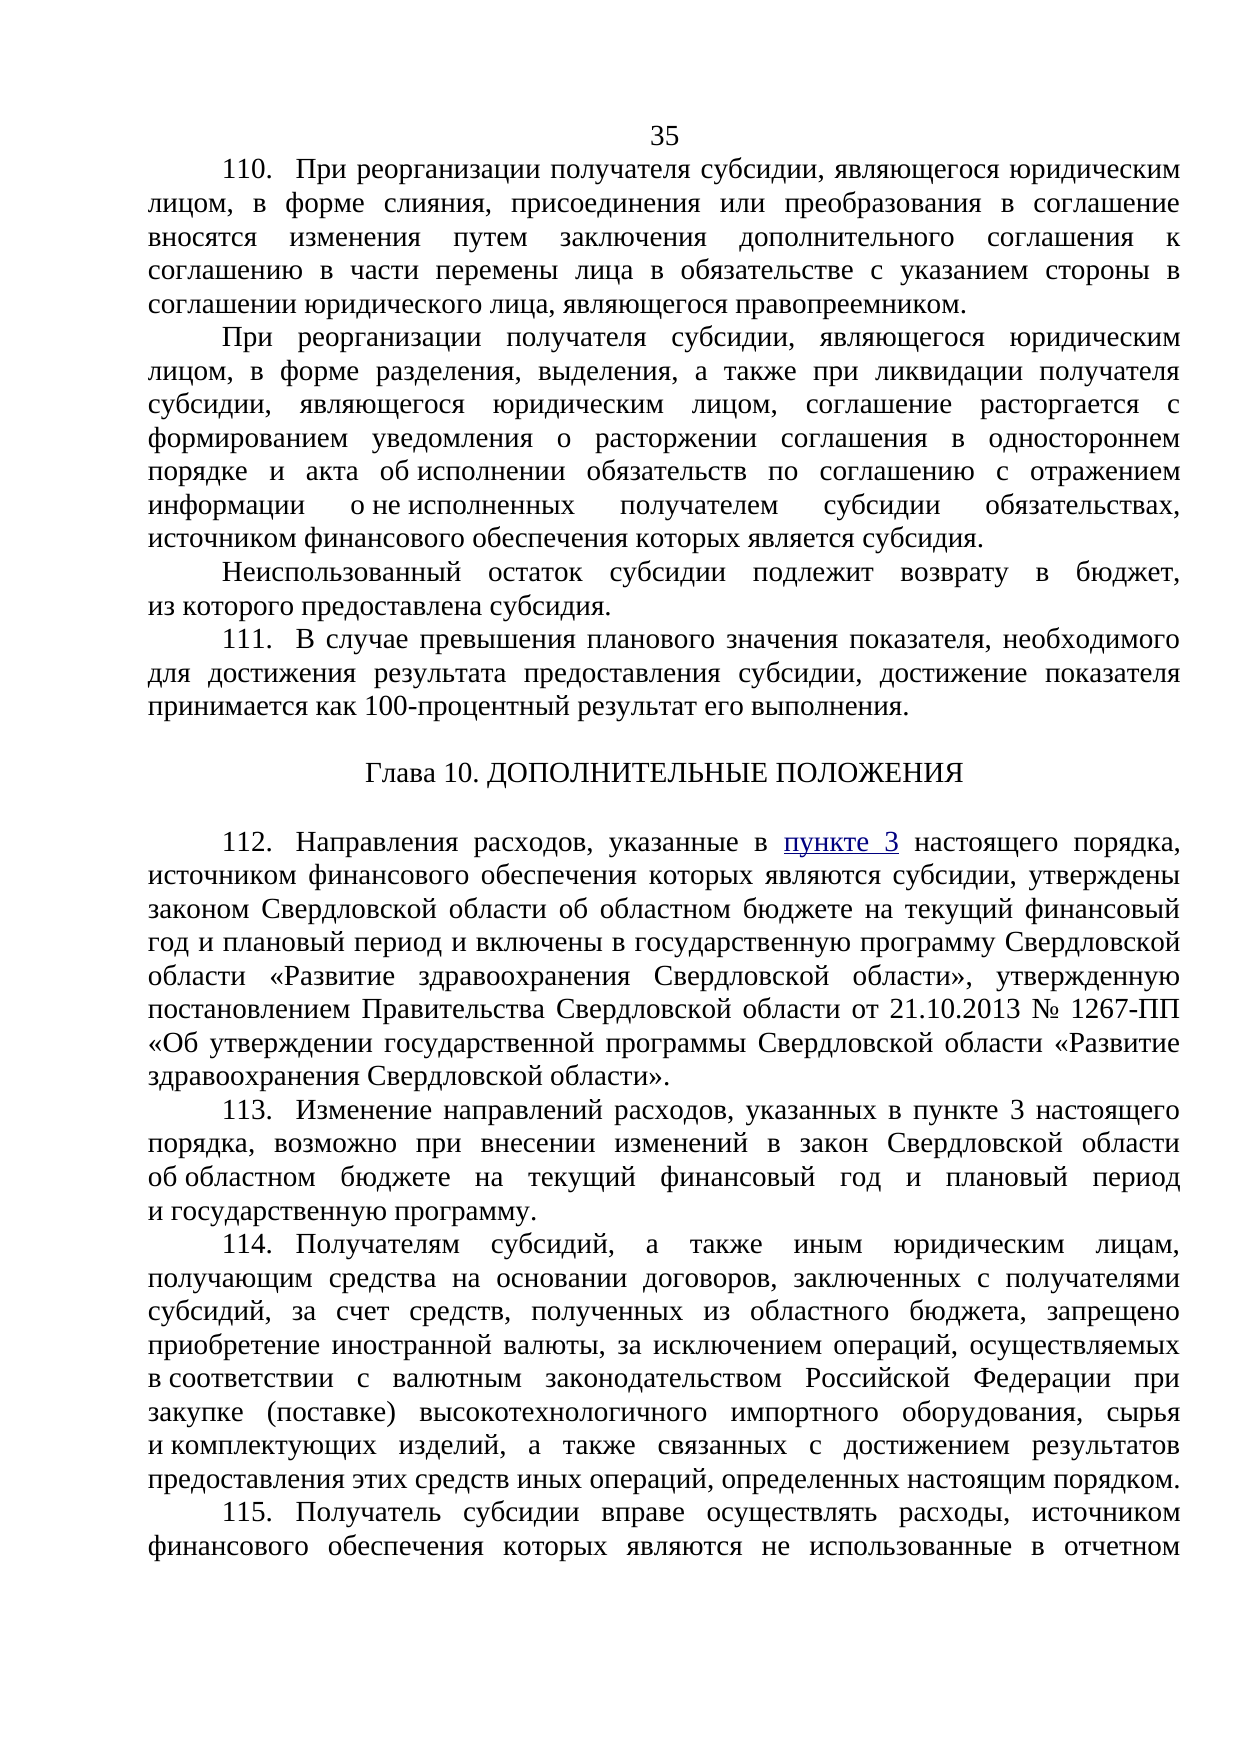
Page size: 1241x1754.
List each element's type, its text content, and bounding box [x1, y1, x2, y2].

text При реорганизации получателя субсидии, являющегося юридическим лицом, в форме разделения, выделения, а также при ликвидации получателя субсидии, являющегося юридическим лицом, соглашение расторгается с формированием уведомления о расторжении соглашения в одностороннем порядке и акта об исполнении обязательств по соглашению с отражением информации о не исполненных получателем субсидии обязательствах, источником финансового обеспечения которых является субсидия. [148, 319, 1181, 554]
list При реорганизации получателя субсидии, являющегося юридическим лицом, в форме слияния, присоединения или преобразования в соглашение вносятся изменения путем заключения дополнительного соглашения к соглашению в части перемены лица в обязательстве с указанием стороны в соглашении юридического лица, являющегося правопреемником. [148, 152, 1181, 319]
list Изменение направлений расходов, указанных в пункте 3 настоящего порядка, возможно при внесении изменений в закон Свердловской области об областном бюджете на текущий финансовый год и плановый период и государственную программу. [148, 1092, 1181, 1226]
text Глава 10. ДОПОЛНИТЕЛЬНЫЕ ПОЛОЖЕНИЯ [148, 755, 1181, 789]
list В случае превышения планового значения показателя, необходимого для достижения результата предоставления субсидии, достижение показателя принимается как 100-процентный результат его выполнения. [148, 621, 1181, 722]
list Получатель субсидии вправе осуществлять расходы, источником финансового обеспечения которых являются не использованные в отчетном [148, 1494, 1181, 1562]
text Неиспользованный остаток субсидии подлежит возврату в бюджет, из которого предоставлена субсидия. [148, 554, 1181, 621]
list Получателям субсидий, а также иным юридическим лицам, получающим средства на основании договоров, заключенных с получателями субсидий, за счет средств, полученных из областного бюджета, запрещено приобретение иностранной валюты, за исключением операций, осуществляемых в соответствии с валютным законодательством Российской Федерации при закупке (поставке) высокотехнологичного импортного оборудования, сырья и комплектующих изделий, а также связанных с достижением результатов предоставления этих средств иных операций, определенных настоящим порядком. [148, 1226, 1181, 1494]
list Направления расходов, указанные в пункте 3 настоящего порядка, источником финансового обеспечения которых являются субсидии, утверждены законом Свердловской области об областном бюджете на текущий финансовый год и плановый период и включены в государственную программу Свердловской области «Развитие здравоохранения Свердловской области», утвержденную постановлением Правительства Свердловской области от 21.10.2013 № 1267-ПП «Об утверждении государственной программы Свердловской области «Развитие здравоохранения Свердловской области». [148, 824, 1181, 1092]
